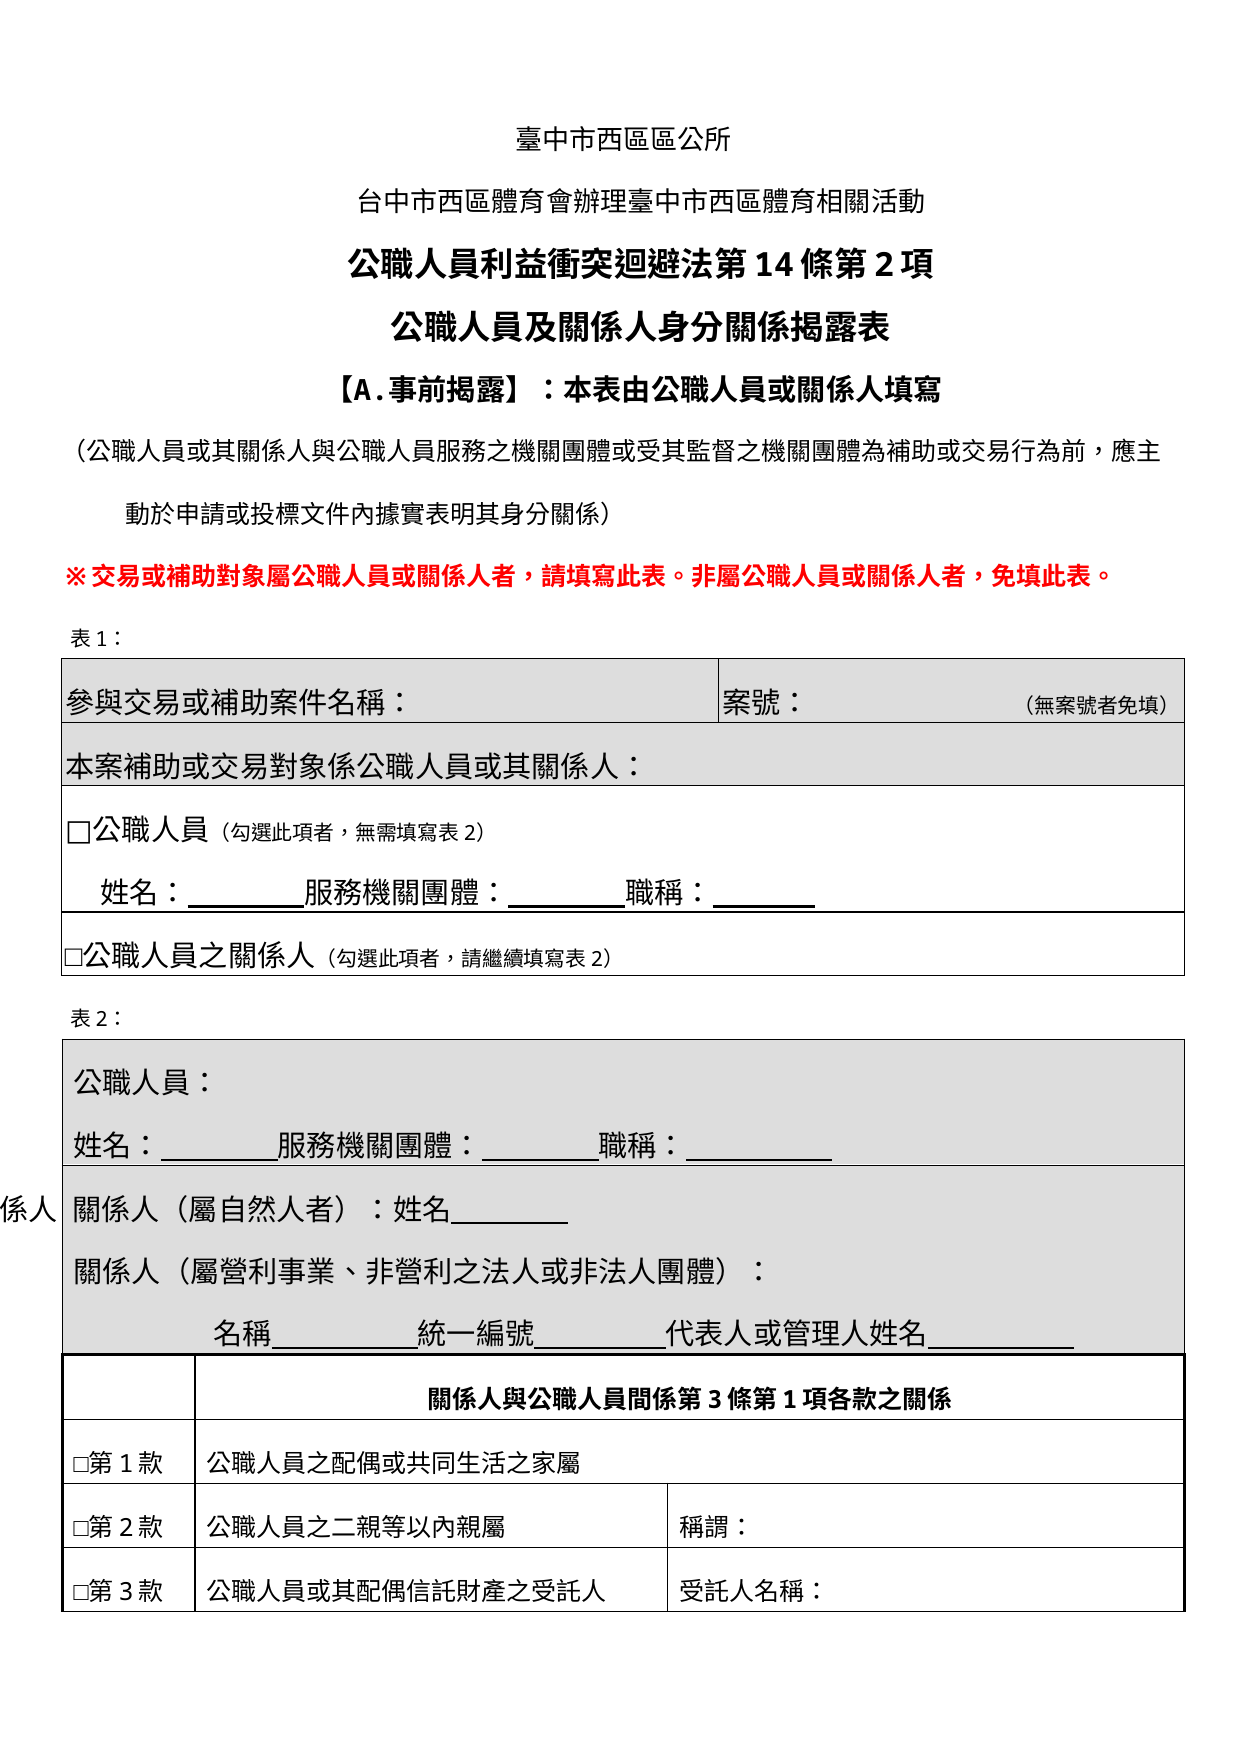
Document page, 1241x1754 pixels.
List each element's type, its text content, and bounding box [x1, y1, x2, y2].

table_cell 本案補助或交易對象係公職人員或其關係人： [62, 723, 1184, 785]
text ※交易或補助對象屬公職人員或關係人者，請填寫此表。非屬公職人員或關係人者，免填此表。 [61, 533, 1184, 596]
table_header 公職人員： 姓名： 服務機關團體： 職稱： [63, 1040, 1184, 1164]
text （公職人員或其關係人與公職人員服務之機關團體或受其監督之機關團體為補助或交易行為前，應主動於申請或投標文件內據實表明其身分關係） [61, 408, 1184, 533]
table_cell 受託人名稱： [668, 1548, 1183, 1611]
table_cell □第3款 [64, 1548, 194, 1611]
table_cell □第1款 [64, 1420, 194, 1483]
table_cell 公職人員之二親等以內親屬 [196, 1484, 667, 1547]
table_cell 公職人員或其配偶信託財產之受託人 [196, 1548, 667, 1611]
text 公職人員利益衝突迴避法第14條第2項 [33, 221, 1240, 283]
table_cell □第2款 [64, 1484, 194, 1547]
table_cell 公職人員之配偶或共同生活之家屬 [196, 1420, 1183, 1483]
table_cell 稱謂： [668, 1484, 1183, 1547]
table_cell □公職人員之關係人（勾選此項者，請繼續填寫表2） [62, 913, 1184, 975]
text 公職人員及關係人身分關係揭露表 [33, 283, 1240, 346]
table_cell □公職人員（勾選此項者，無需填寫表2） 姓名： 服務機關團體： 職稱： [62, 786, 1184, 911]
text 台中市西區體育會辦理臺中市西區體育相關活動 [33, 158, 1240, 221]
table_cell 關係人 關係人（屬自然人者）：姓名 關係人（屬營利事業、非營利之法人或非法人團體）： 名稱 統一編號 代表人或管理人姓名 [63, 1166, 1184, 1353]
text 臺中市西區區公所 [136, 96, 1110, 158]
text 【A.事前揭露】：本表由公職人員或關係人填寫 [33, 346, 1234, 408]
table_header 案號： （無案號者免填） [719, 659, 1184, 722]
table_cell [64, 1356, 194, 1419]
text 表2： [33, 976, 1110, 1038]
text 表1： [33, 596, 1189, 658]
table_header 參與交易或補助案件名稱： [62, 659, 718, 722]
table_cell 關係人與公職人員間係第3條第1項各款之關係 [196, 1356, 1183, 1419]
